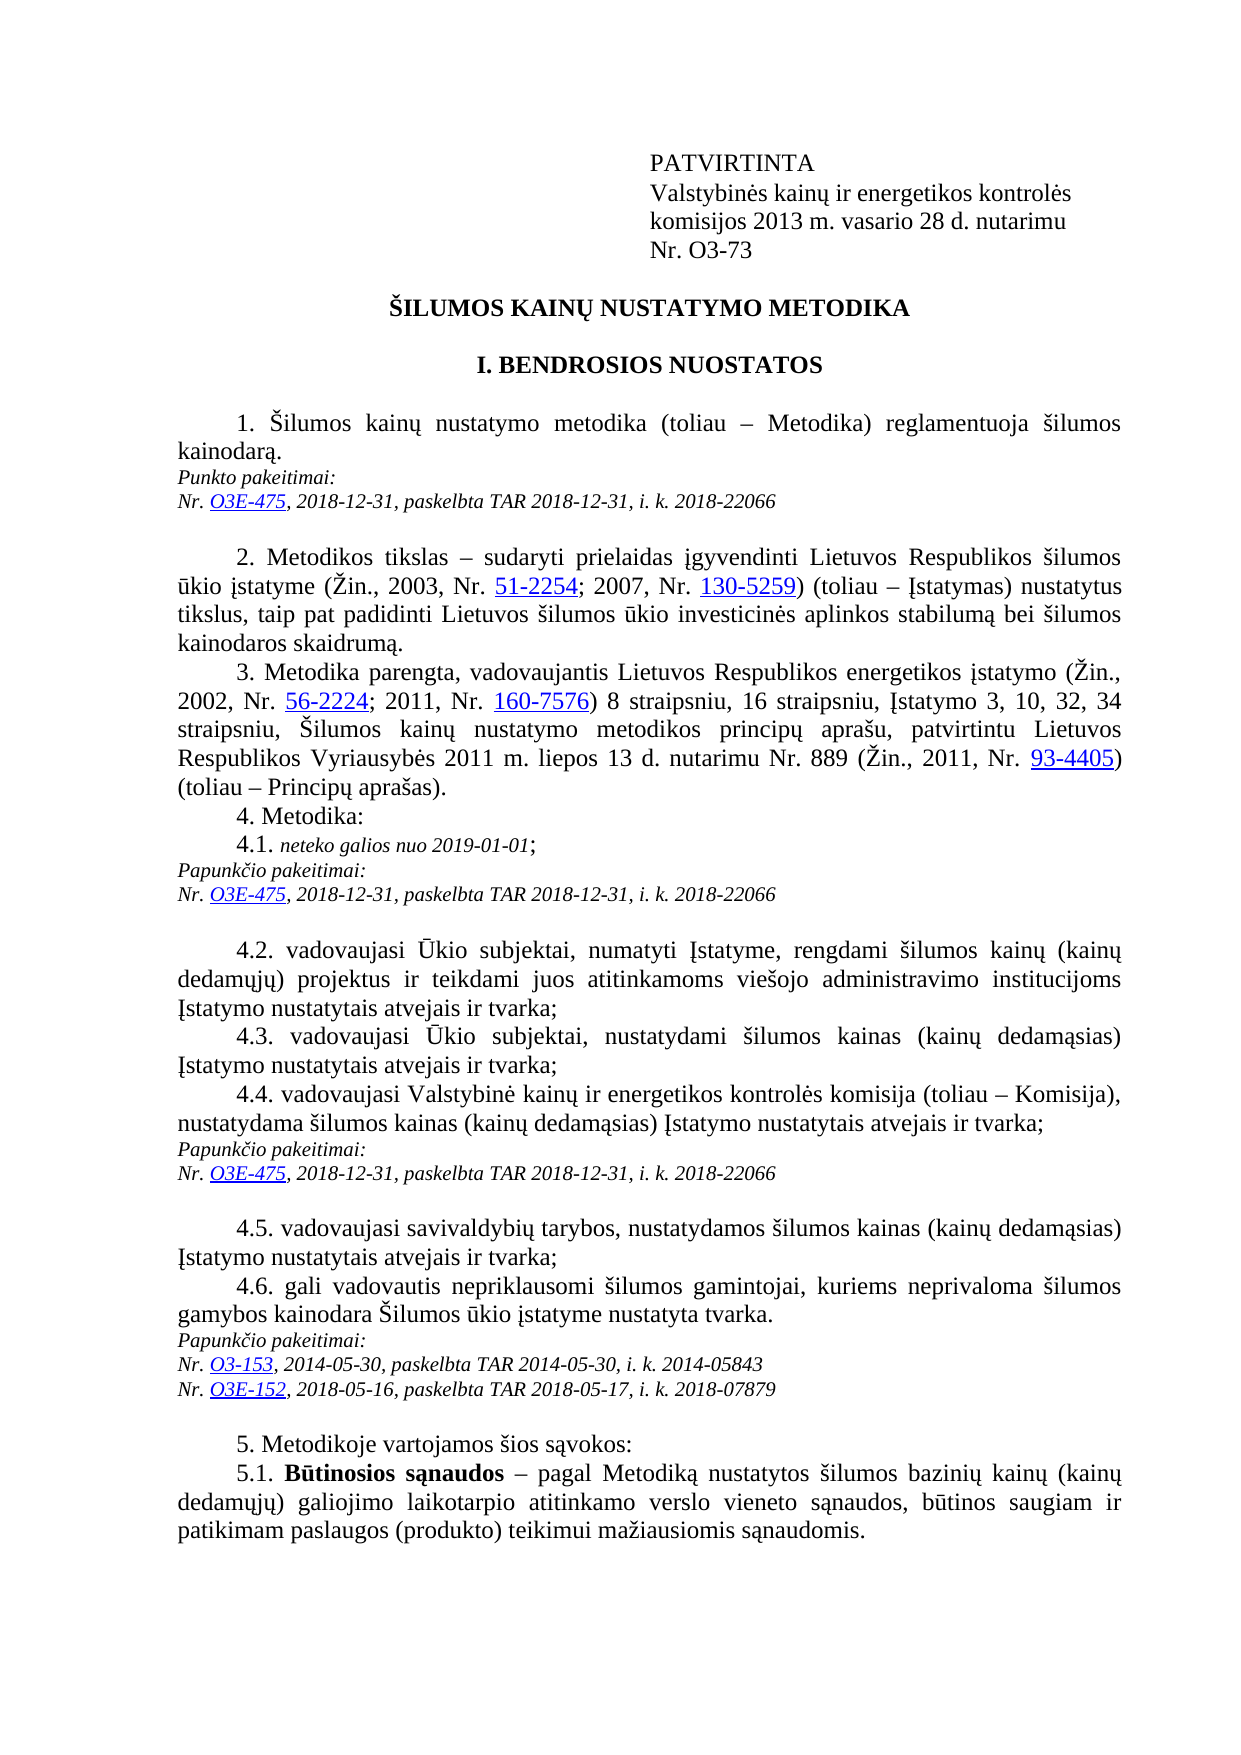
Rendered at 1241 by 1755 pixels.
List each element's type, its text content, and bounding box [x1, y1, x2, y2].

text Papunkčio pakeitimai: [177, 1328, 1122, 1352]
text 4.2. vadovaujasi Ūkio subjektai, numatyti Įstatyme, rengdami šilumos kainų (kainų dedamųjų) projektus ir teikdami juos atitinkamoms viešojo administravimo institucijoms Įstatymo nustatytais atvejais ir tvarka; [177, 935, 1122, 1021]
text 4. Metodika: [177, 801, 1122, 829]
text PATVIRTINTA [649, 148, 1122, 176]
text Nr. O3-153, 2014-05-30, paskelbta TAR 2014-05-30, i. k. 2014-05843 [177, 1352, 1122, 1376]
text 4.4. vadovaujasi Valstybinė kainų ir energetikos kontrolės komisija (toliau – Komisija), nustatydama šilumos kainas (kainų dedamąsias) Įstatymo nustatytais atvejais ir tvarka; [177, 1079, 1122, 1136]
text Papunkčio pakeitimai: [177, 858, 1122, 882]
text 1. Šilumos kainų nustatymo metodika (toliau – Metodika) reglamentuoja šilumos kainodarą. [177, 408, 1122, 465]
text 4.3. vadovaujasi Ūkio subjektai, nustatydami šilumos kainas (kainų dedamąsias) Įstatymo nustatytais atvejais ir tvarka; [177, 1021, 1122, 1079]
text 5. Metodikoje vartojamos šios sąvokos: [177, 1429, 1122, 1458]
text komisijos 2013 m. vasario 28 d. nutarimu [649, 206, 1122, 235]
text ŠILUMOS KAINŲ NUSTATYMO METODIKA [177, 293, 1122, 321]
text Nr. O3-73 [649, 235, 1122, 264]
text 5.1. Būtinosios sąnaudos – pagal Metodiką nustatytos šilumos bazinių kainų (kainų dedamųjų) galiojimo laikotarpio atitinkamo verslo vieneto sąnaudos, būtinos saugiam ir patikimam paslaugos (produkto) teikimui mažiausiomis sąnaudomis. [177, 1458, 1122, 1544]
text I. BENDROSIOS NUOSTATOS [177, 350, 1122, 379]
text 4.5. vadovaujasi savivaldybių tarybos, nustatydamos šilumos kainas (kainų dedamąsias) Įstatymo nustatytais atvejais ir tvarka; [177, 1213, 1122, 1271]
text Valstybinės kainų ir energetikos kontrolės [649, 178, 1122, 206]
text Nr. O3E-475, 2018-12-31, paskelbta TAR 2018-12-31, i. k. 2018-22066 [177, 489, 1122, 513]
text 3. Metodika parengta, vadovaujantis Lietuvos Respublikos energetikos įstatymo (Žin., 2002, Nr. 56-2224; 2011, Nr. 160-7576) 8 straipsniu, 16 straipsniu, Įstatymo 3, 10, 32, 34 straipsniu, Šilumos kainų nustatymo metodikos principų aprašu, patvirtintu Lietuvos Respublikos Vyriausybės 2011 m. liepos 13 d. nutarimu Nr. 889 (Žin., 2011, Nr. 93-4405) (toliau – Principų aprašas). [177, 657, 1122, 801]
text Nr. O3E-475, 2018-12-31, paskelbta TAR 2018-12-31, i. k. 2018-22066 [177, 882, 1122, 906]
text Punkto pakeitimai: [177, 465, 1122, 489]
text Nr. O3E-475, 2018-12-31, paskelbta TAR 2018-12-31, i. k. 2018-22066 [177, 1161, 1122, 1184]
text 4.6. gali vadovautis nepriklausomi šilumos gamintojai, kuriems neprivaloma šilumos gamybos kainodara Šilumos ūkio įstatyme nustatyta tvarka. [177, 1271, 1122, 1328]
text 4.1. neteko galios nuo 2019-01-01; [177, 829, 1122, 858]
text 2. Metodikos tikslas – sudaryti prielaidas įgyvendinti Lietuvos Respublikos šilumos ūkio įstatyme (Žin., 2003, Nr. 51-2254; 2007, Nr. 130-5259) (toliau – Įstatymas) nustatytus tikslus, taip pat padidinti Lietuvos šilumos ūkio investicinės aplinkos stabilumą bei šilumos kainodaros skaidrumą. [177, 542, 1122, 657]
text Papunkčio pakeitimai: [177, 1136, 1122, 1161]
text Nr. O3E-152, 2018-05-16, paskelbta TAR 2018-05-17, i. k. 2018-07879 [177, 1376, 1122, 1401]
